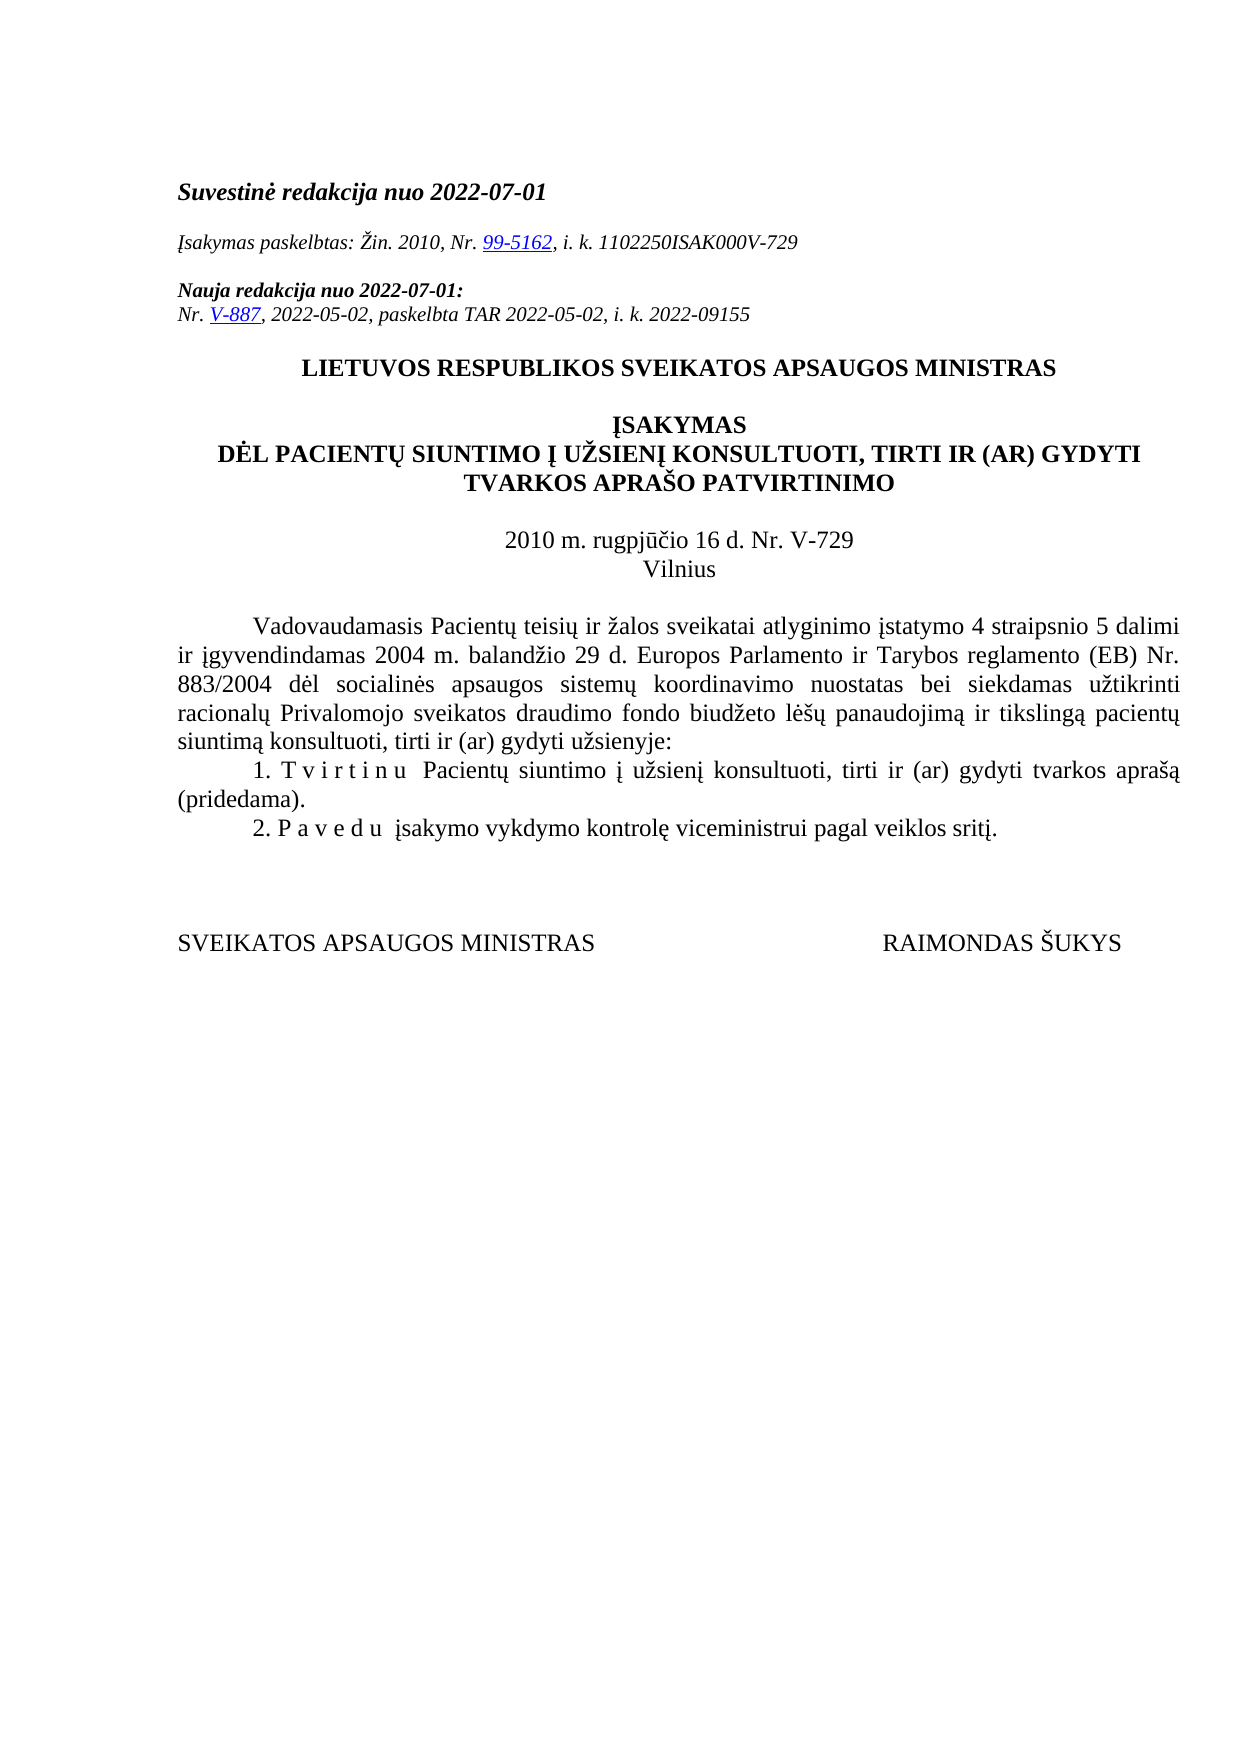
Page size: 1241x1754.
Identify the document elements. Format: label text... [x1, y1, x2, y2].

text Nauja redakcija nuo 2022-07-01: [177, 278, 1181, 302]
text Nr. V-887, 2022-05-02, paskelbta TAR 2022-05-02, i. k. 2022-09155 [177, 302, 1181, 326]
text Suvestinė redakcija nuo 2022-07-01 [177, 177, 1181, 206]
text Vadovaudamasis Pacientų teisių ir žalos sveikatai atlyginimo įstatymo 4 straipsnio 5 dalimi ir įgyvendindamas 2004 m. balandžio 29 d. Europos Parlamento ir Tarybos reglamento (EB) Nr. 883/2004 dėl socialinės apsaugos sistemų koordinavimo nuostatas bei siekdamas užtikrinti racionalų Privalomojo sveikatos draudimo fondo biudžeto lėšų panaudojimą ir tikslingą pacientų siuntimą konsultuoti, tirti ir (ar) gydyti užsienyje: [177, 611, 1181, 755]
text 1. Tvirtinu Pacientų siuntimo į užsienį konsultuoti, tirti ir (ar) gydyti tvarkos aprašą (pridedama). [177, 755, 1181, 813]
text LIETUVOS RESPUBLIKOS SVEIKATOS APSAUGOS MINISTRAS [177, 353, 1181, 381]
text SVEIKATOS APSAUGOS MINISTRAS RAIMONDAS ŠUKYS [177, 928, 1181, 956]
text 2. Pavedu įsakymo vykdymo kontrolę viceministrui pagal veiklos sritį. [177, 813, 1181, 841]
text ĮSAKYMAS [177, 410, 1181, 439]
text Įsakymas paskelbtas: Žin. 2010, Nr. 99-5162, i. k. 1102250ISAK000V-729 [177, 230, 1181, 254]
text DĖL PACIENTŲ SIUNTIMO Į Užsienį KONSULTUOTI, TIRTI IR (AR) GYDYTI TVARKOS APRAŠO PATVIRTINIMO [177, 439, 1181, 496]
text 2010 m. rugpjūčio 16 d. Nr. V-729 Vilnius [177, 525, 1181, 583]
